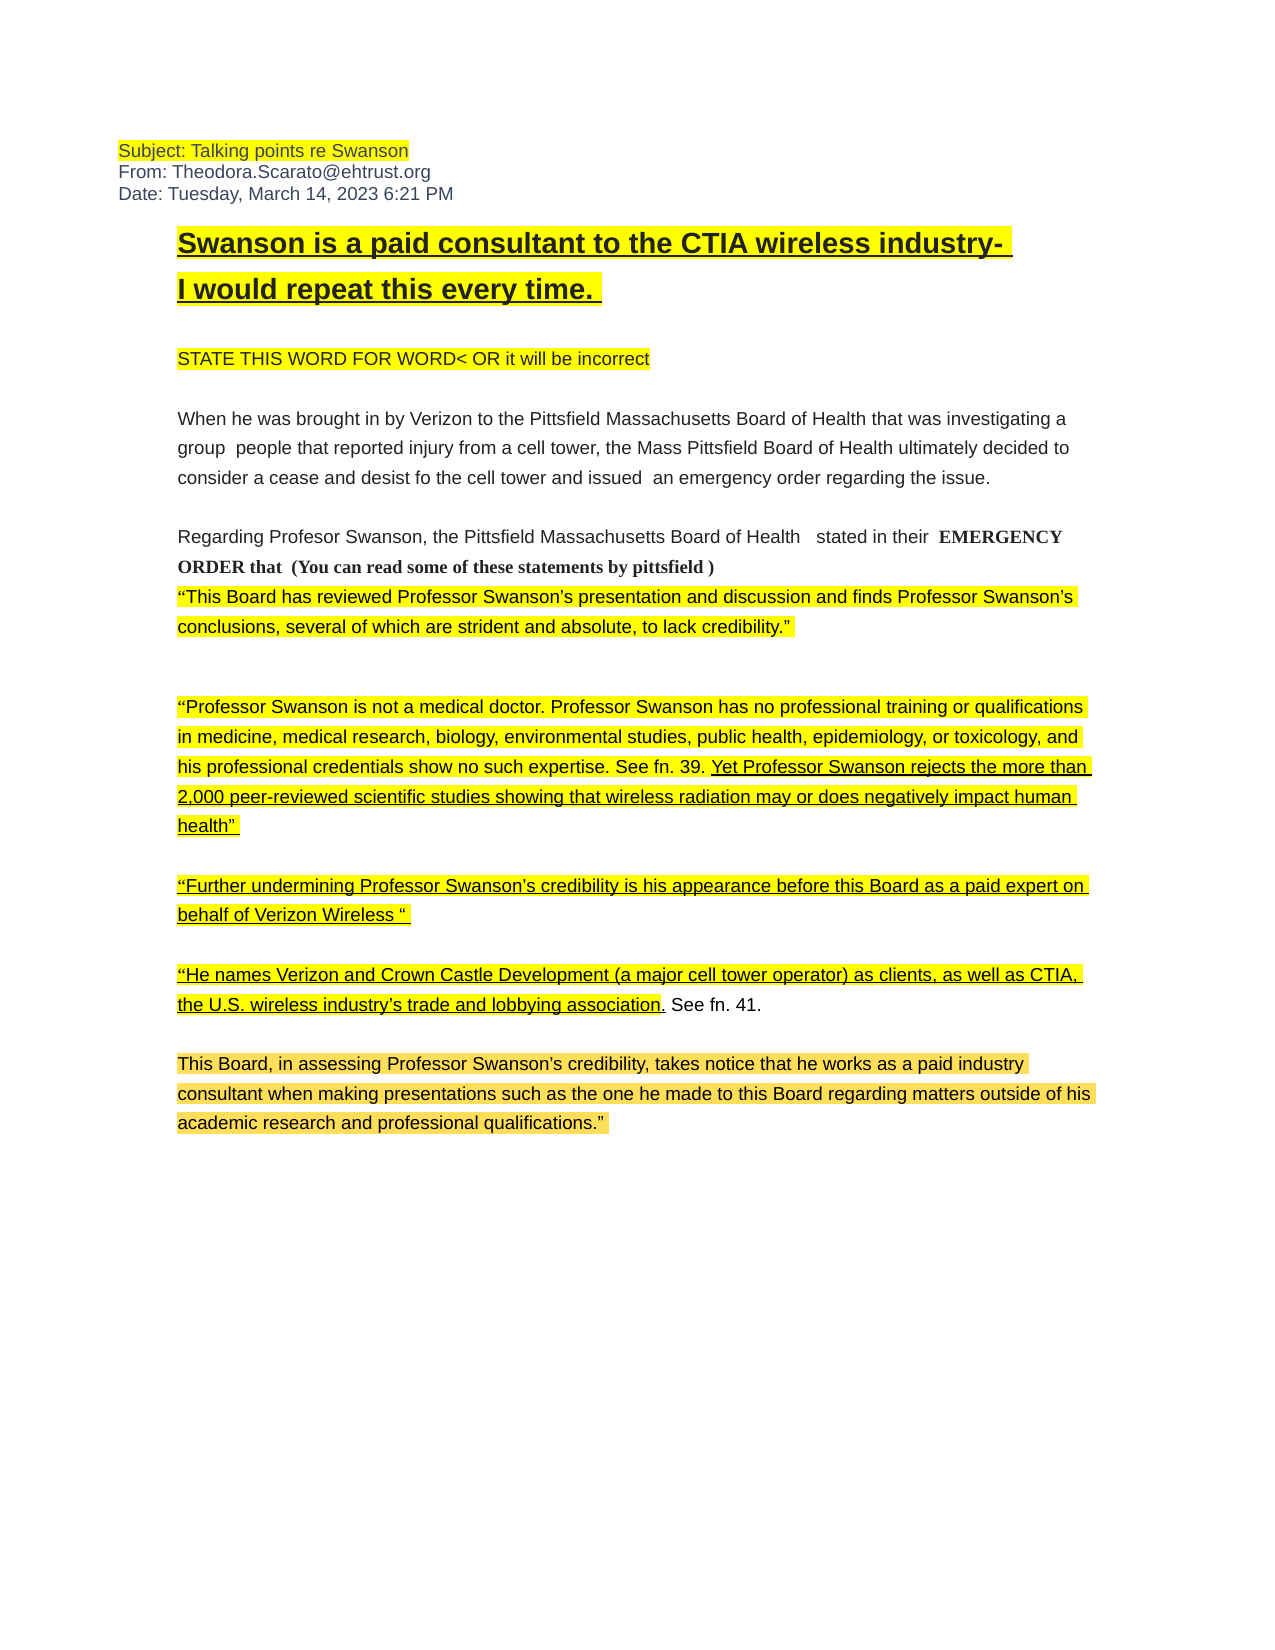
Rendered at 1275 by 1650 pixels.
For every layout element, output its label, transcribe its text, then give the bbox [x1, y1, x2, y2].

text Swanson is a paid consultant to the CTIA wireless industry- [177, 226, 1098, 259]
text I would repeat this every time. [177, 272, 1098, 306]
text Regarding Profesor Swanson, the Pittsfield Massachusetts Board of Health stated in their EMERGENCY ORDER that (You can read some of these statements by pittsfield ) [177, 526, 1098, 578]
text Date: Tuesday, March 14, 2023 6:21 PM [118, 183, 1157, 204]
text “This Board has reviewed Professor Swanson’s presentation and discussion and finds Professor Swanson’s conclusions, several of which are strident and absolute, to lack credibility.” [177, 586, 1098, 637]
text “Professor Swanson is not a medical doctor. Professor Swanson has no professional training or qualifications in medicine, medical research, biology, environmental studies, public health, epidemiology, or toxicology, and his professional credentials show no such expertise. See fn. 39. Yet Professor Swanson rejects the more than 2,000 peer-reviewed scientific studies showing that wireless radiation may or does negatively impact human health” [177, 696, 1098, 837]
text From: Theodora.Scarato@ehtrust.org [118, 161, 1157, 183]
text STATE THIS WORD FOR WORD< OR it will be incorrect [177, 348, 1098, 370]
text Subject: Talking points re Swanson [118, 140, 1157, 161]
text “Further undermining Professor Swanson’s credibility is his appearance before this Board as a paid expert on behalf of Verizon Wireless “ [177, 874, 1098, 926]
text When he was brought in by Verizon to the Pittsfield Massachusetts Board of Health that was investigating a group people that reported injury from a cell tower, the Mass Pittsfield Board of Health ultimately decided to consider a cease and desist fo the cell tower and issued an emergency order regarding the issue. [177, 407, 1098, 488]
text “He names Verizon and Crown Castle Development (a major cell tower operator) as clients, as well as CTIA, the U.S. wireless industry’s trade and lobbying association. See fn. 41. [177, 964, 1098, 1015]
text This Board, in assessing Professor Swanson’s credibility, takes notice that he works as a paid industry consultant when making presentations such as the one he made to this Board regarding matters outside of his academic research and professional qualifications.” [177, 1053, 1098, 1134]
